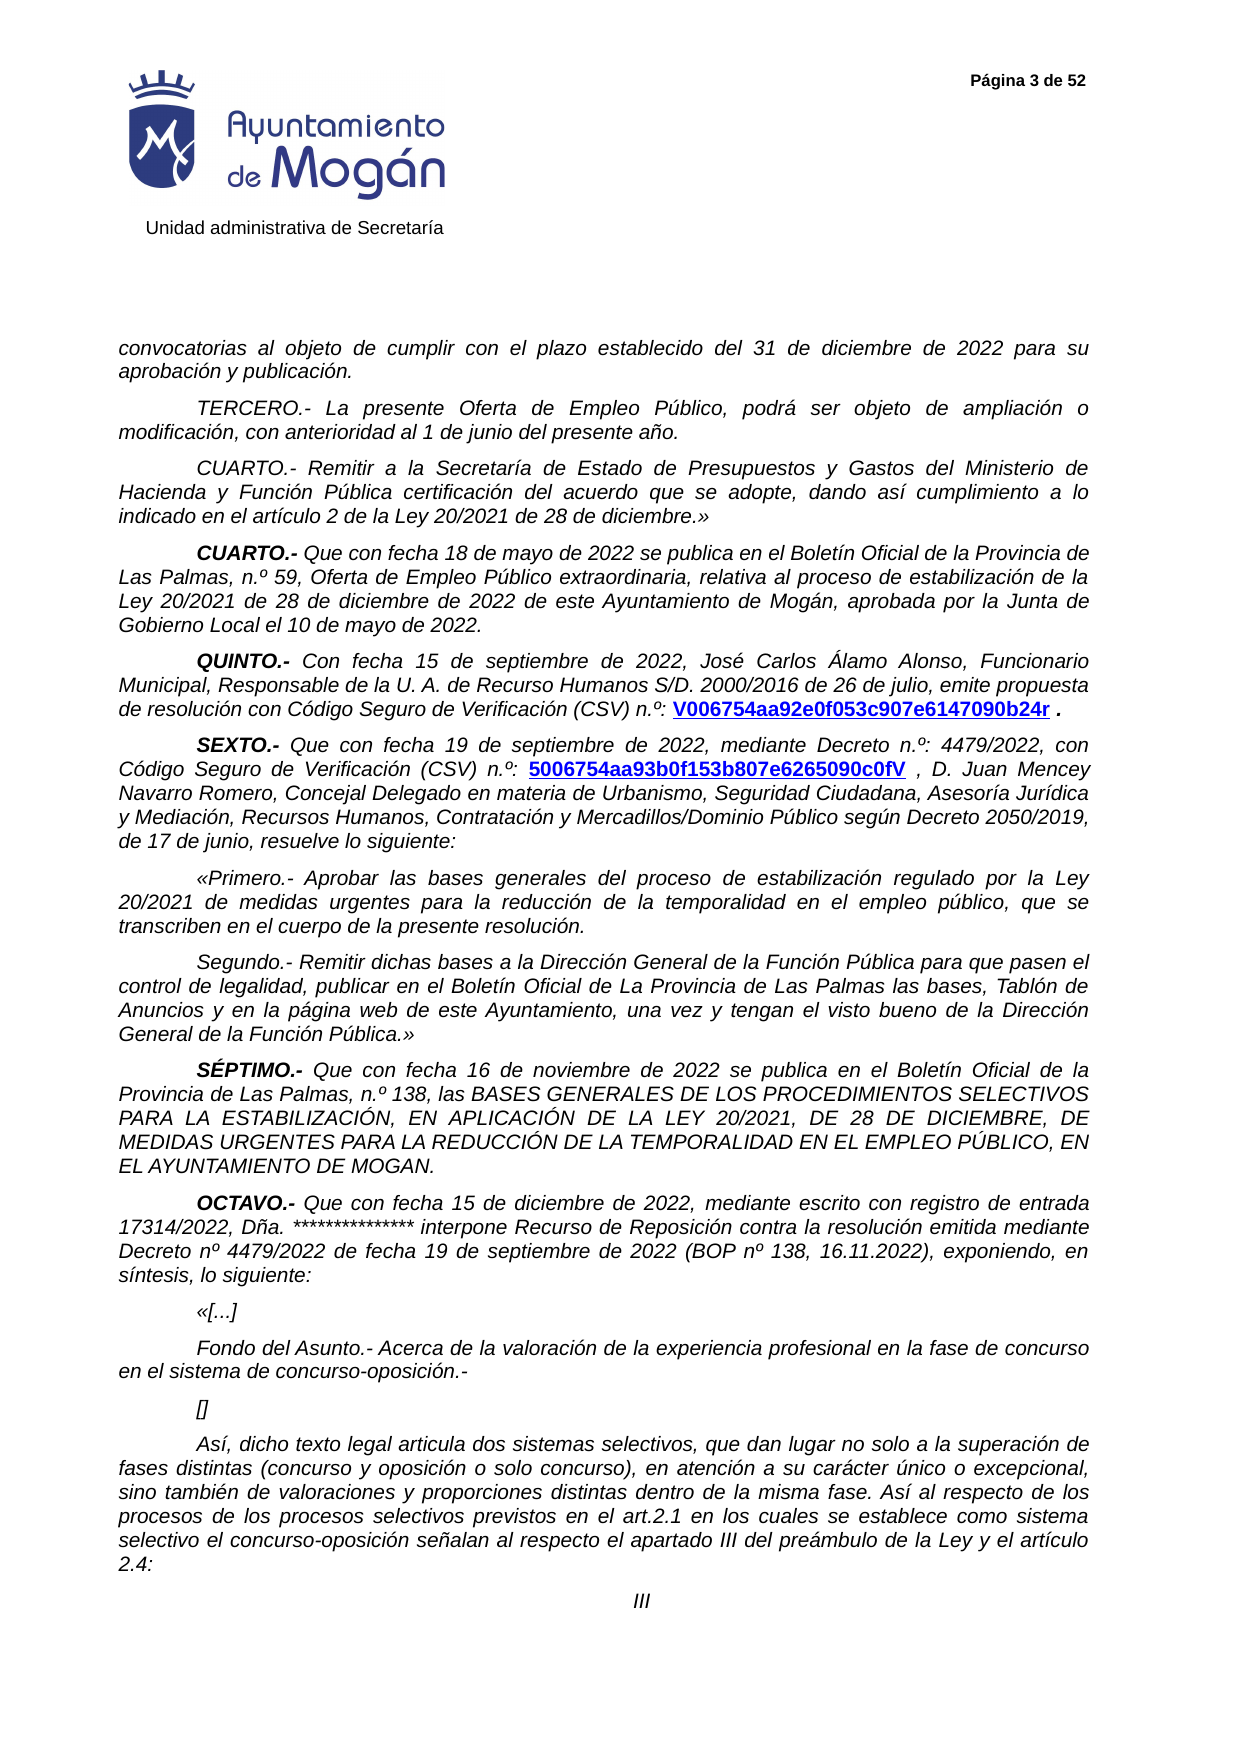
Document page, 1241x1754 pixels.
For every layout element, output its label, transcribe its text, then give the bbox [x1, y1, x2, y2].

text SÉPTIMO.- Que con fecha 16 de noviembre de 2022 se publica en el Boletín Oficial de la Provincia de Las Palmas, n.º 138, las BASES GENERALES DE LOS PROCEDIMIENTOS SELECTIVOS PARA LA ESTABILIZACIÓN, EN APLICACIÓN DE LA LEY 20/2021, DE 28 DE DICIEMBRE, DE MEDIDAS URGENTES PARA LA REDUCCIÓN DE LA TEMPORALIDAD EN EL EMPLEO PÚBLICO, EN EL AYUNTAMIENTO DE MOGAN. [118, 1058, 1092, 1178]
text Fondo del Asunto.- Acerca de la valoración de la experiencia profesional en la fase de concurso en el sistema de concurso-oposición.- [118, 1335, 1092, 1383]
text Segundo.- Remitir dichas bases a la Dirección General de la Función Pública para que pasen el control de legalidad, publicar en el Boletín Oficial de La Provincia de Las Palmas las bases, Tablón de Anuncios y en la página web de este Ayuntamiento, una vez y tengan el visto bueno de la Dirección General de la Función Pública.» [118, 950, 1092, 1046]
text convocatorias al objeto de cumplir con el plazo establecido del 31 de diciembre de 2022 para su aprobación y publicación. [118, 335, 1092, 383]
picture [128, 70, 445, 206]
text «Primero.- Aprobar las bases generales del proceso de estabilización regulado por la Ley 20/2021 de medidas urgentes para la reducción de la temporalidad en el empleo público, que se transcriben en el cuerpo de la presente resolución. [118, 866, 1092, 937]
text CUARTO.- Que con fecha 18 de mayo de 2022 se publica en el Boletín Oficial de la Provincia de Las Palmas, n.º 59, Oferta de Empleo Público extraordinaria, relativa al proceso de estabilización de la Ley 20/2021 de 28 de diciembre de 2022 de este Ayuntamiento de Mogán, aprobada por la Junta de Gobierno Local el 10 de mayo de 2022. [118, 541, 1092, 636]
text Así, dicho texto legal articula dos sistemas selectivos, que dan lugar no solo a la superación de fases distintas (concurso y oposición o solo concurso), en atención a su carácter único o excepcional, sino también de valoraciones y proporciones distintas dentro de la misma fase. Así al respecto de los procesos de los procesos selectivos previstos en el art.2.1 en los cuales se establece como sistema selectivo el concurso-oposición señalan al respecto el apartado III del preámbulo de la Ley y el artículo 2.4: [118, 1432, 1092, 1576]
text «[...] [118, 1299, 1092, 1323]
text [] [118, 1396, 1092, 1420]
text SEXTO.- Que con fecha 19 de septiembre de 2022, mediante Decreto n.º: 4479/2022, con Código Seguro de Verificación (CSV) n.º: 5006754aa93b0f153b807e6265090c0fV , D. Juan Mencey Navarro Romero, Concejal Delegado en materia de Urbanismo, Seguridad Ciudadana, Asesoría Jurídica y Mediación, Recursos Humanos, Contratación y Mercadillos/Dominio Público según Decreto 2050/2019, de 17 de junio, resuelve lo siguiente: [118, 733, 1092, 853]
text OCTAVO.- Que con fecha 15 de diciembre de 2022, mediante escrito con registro de entrada 17314/2022, Dña. *************** interpone Recurso de Reposición contra la resolución emitida mediante Decreto nº 4479/2022 de fecha 19 de septiembre de 2022 (BOP nº 138, 16.11.2022), exponiendo, en síntesis, lo siguiente: [118, 1191, 1092, 1286]
text CUARTO.- Remitir a la Secretaría de Estado de Presupuestos y Gastos del Ministerio de Hacienda y Función Pública certificación del acuerdo que se adopte, dando así cumplimiento a lo indicado en el artículo 2 de la Ley 20/2021 de 28 de diciembre.» [118, 456, 1092, 528]
text QUINTO.- Con fecha 15 de septiembre de 2022, José Carlos Álamo Alonso, Funcionario Municipal, Responsable de la U. A. de Recurso Humanos S/D. 2000/2016 de 26 de julio, emite propuesta de resolución con Código Seguro de Verificación (CSV) n.º: V006754aa92e0f053c907e6147090b24r . [118, 649, 1092, 721]
text III [118, 1588, 1092, 1612]
text TERCERO.- La presente Oferta de Empleo Público, podrá ser objeto de ampliación o modificación, con anterioridad al 1 de junio del presente año. [118, 396, 1092, 444]
